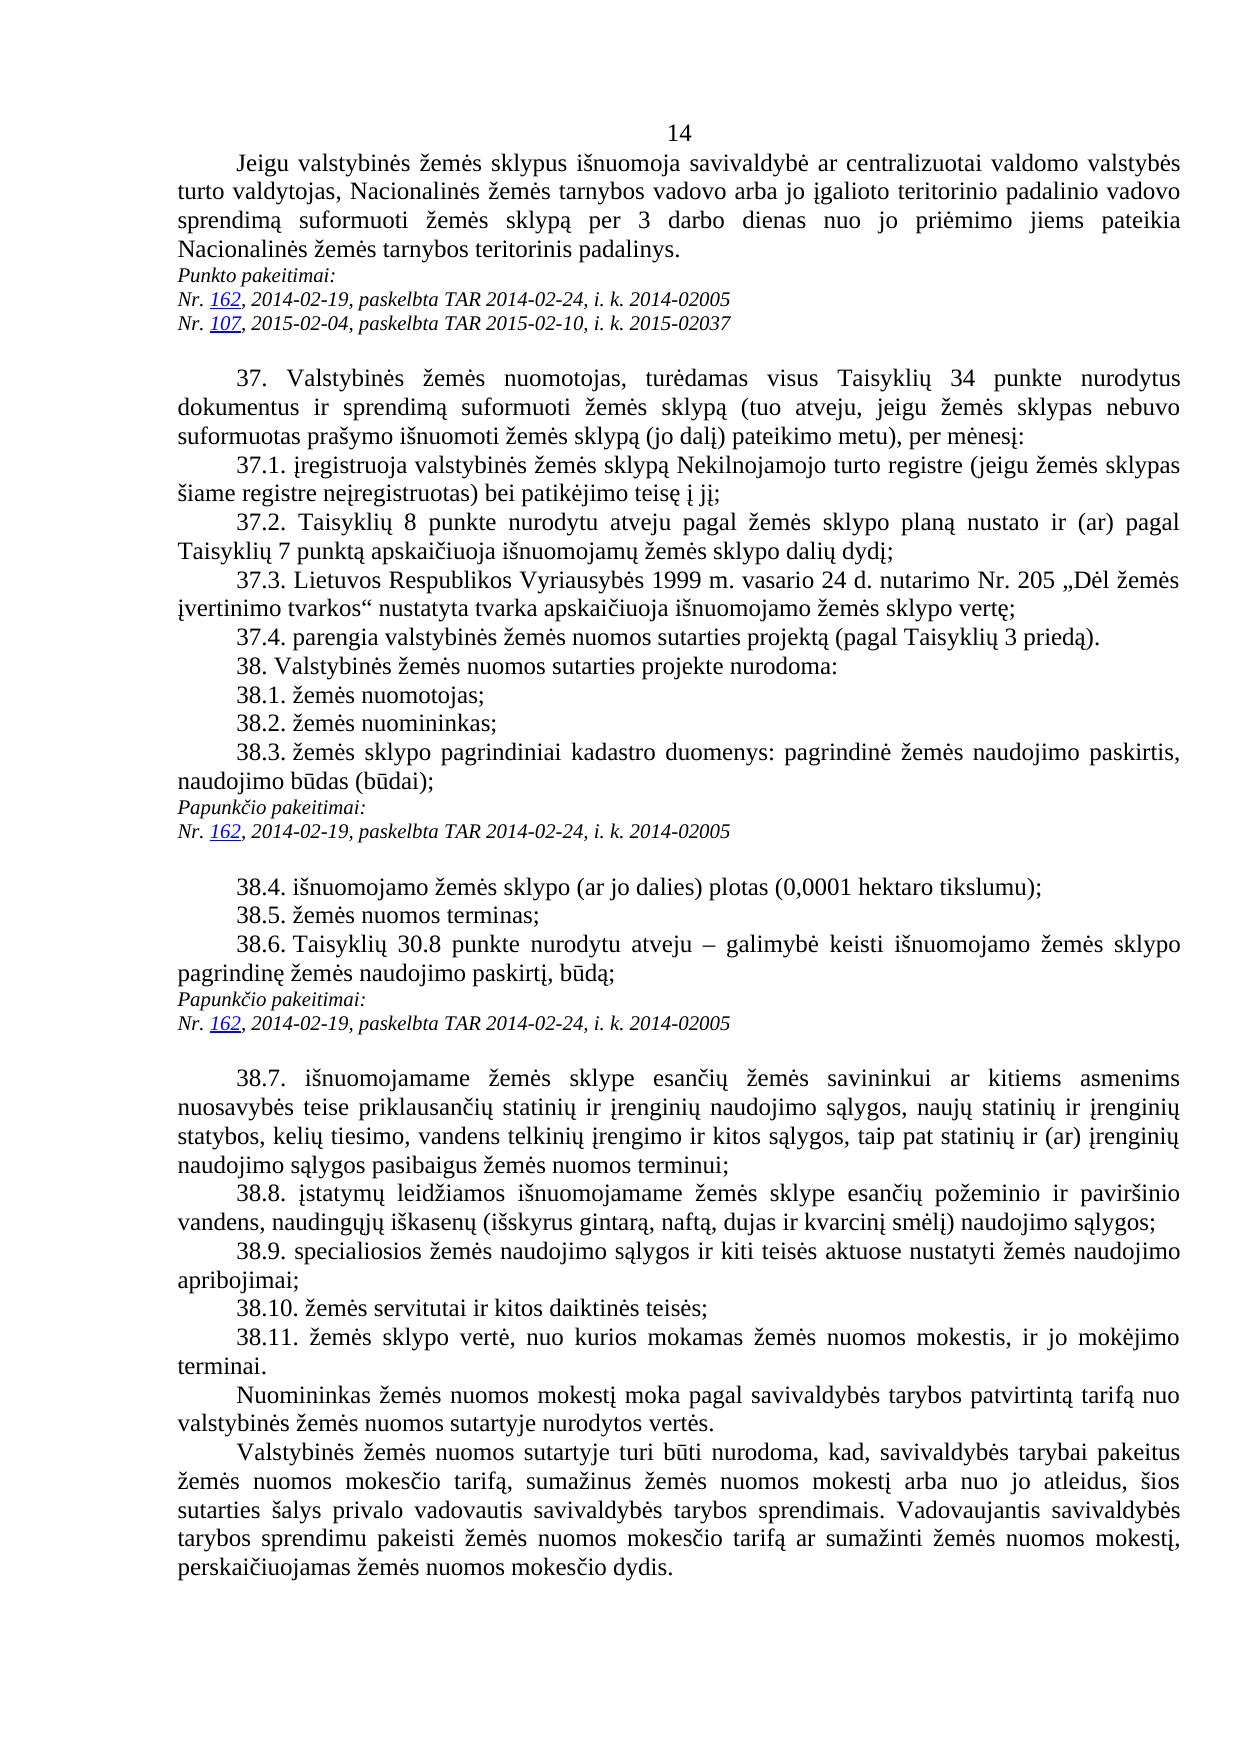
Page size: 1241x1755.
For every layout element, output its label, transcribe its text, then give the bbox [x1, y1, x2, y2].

text 38.6. Taisyklių 30.8 punkte nurodytu atveju – galimybė keisti išnuomojamo žemės sklypo pagrindinę žemės naudojimo paskirtį, būdą; [177, 929, 1181, 987]
text 38.7. išnuomojamame žemės sklype esančių žemės savininkui ar kitiems asmenims nuosavybės teise priklausančių statinių ir įrenginių naudojimo sąlygos, naujų statinių ir įrenginių statybos, kelių tiesimo, vandens telkinių įrengimo ir kitos sąlygos, taip pat statinių ir (ar) įrenginių naudojimo sąlygos pasibaigus žemės nuomos terminui; [177, 1063, 1181, 1178]
text Papunkčio pakeitimai: [177, 795, 1181, 819]
text Nr. 162, 2014-02-19, paskelbta TAR 2014-02-24, i. k. 2014-02005 [177, 1011, 1181, 1035]
text 37.3. Lietuvos Respublikos Vyriausybės 1999 m. vasario 24 d. nutarimo Nr. 205 „Dėl žemės įvertinimo tvarkos“ nustatyta tvarka apskaičiuoja išnuomojamo žemės sklypo vertę; [177, 565, 1181, 622]
text 37. Valstybinės žemės nuomotojas, turėdamas visus Taisyklių 34 punkte nurodytus dokumentus ir sprendimą suformuoti žemės sklypą (tuo atveju, jeigu žemės sklypas nebuvo suformuotas prašymo išnuomoti žemės sklypą (jo dalį) pateikimo metu), per mėnesį: [177, 363, 1181, 450]
text 38.11. žemės sklypo vertė, nuo kurios mokamas žemės nuomos mokestis, ir jo mokėjimo terminai. [177, 1322, 1181, 1380]
text Jeigu valstybinės žemės sklypus išnuomoja savivaldybė ar centralizuotai valdomo valstybės turto valdytojas, Nacionalinės žemės tarnybos vadovo arba jo įgalioto teritorinio padalinio vadovo sprendimą suformuoti žemės sklypą per 3 darbo dienas nuo jo priėmimo jiems pateikia Nacionalinės žemės tarnybos teritorinis padalinys. [177, 148, 1181, 263]
text 37.1. įregistruoja valstybinės žemės sklypą Nekilnojamojo turto registre (jeigu žemės sklypas šiame registre neįregistruotas) bei patikėjimo teisę į jį; [177, 450, 1181, 507]
text Papunkčio pakeitimai: [177, 987, 1181, 1011]
text Punkto pakeitimai: [177, 263, 1181, 287]
text 38. Valstybinės žemės nuomos sutarties projekte nurodoma: [177, 651, 1181, 680]
text 37.4. parengia valstybinės žemės nuomos sutarties projektą (pagal Taisyklių 3 priedą). [177, 622, 1181, 651]
text Nr. 162, 2014-02-19, paskelbta TAR 2014-02-24, i. k. 2014-02005 [177, 819, 1181, 843]
text 37.2. Taisyklių 8 punkte nurodytu atveju pagal žemės sklypo planą nustato ir (ar) pagal Taisyklių 7 punktą apskaičiuoja išnuomojamų žemės sklypo dalių dydį; [177, 507, 1181, 565]
text 38.5. žemės nuomos terminas; [177, 900, 1181, 929]
text Valstybinės žemės nuomos sutartyje turi būti nurodoma, kad, savivaldybės tarybai pakeitus žemės nuomos mokesčio tarifą, sumažinus žemės nuomos mokestį arba nuo jo atleidus, šios sutarties šalys privalo vadovautis savivaldybės tarybos sprendimais. Vadovaujantis savivaldybės tarybos sprendimu pakeisti žemės nuomos mokesčio tarifą ar sumažinti žemės nuomos mokestį, perskaičiuojamas žemės nuomos mokesčio dydis. [177, 1437, 1181, 1581]
text 38.9. specialiosios žemės naudojimo sąlygos ir kiti teisės aktuose nustatyti žemės naudojimo apribojimai; [177, 1236, 1181, 1293]
text Nuomininkas žemės nuomos mokestį moka pagal savivaldybės tarybos patvirtintą tarifą nuo valstybinės žemės nuomos sutartyje nurodytos vertės. [177, 1380, 1181, 1437]
text 38.4. išnuomojamo žemės sklypo (ar jo dalies) plotas (0,0001 hektaro tikslumu); [177, 872, 1181, 900]
text Nr. 162, 2014-02-19, paskelbta TAR 2014-02-24, i. k. 2014-02005 [177, 287, 1181, 311]
text 38.8. įstatymų leidžiamos išnuomojamame žemės sklype esančių požeminio ir paviršinio vandens, naudingųjų iškasenų (išskyrus gintarą, naftą, dujas ir kvarcinį smėlį) naudojimo sąlygos; [177, 1178, 1181, 1236]
text 38.3. žemės sklypo pagrindiniai kadastro duomenys: pagrindinė žemės naudojimo paskirtis, naudojimo būdas (būdai); [177, 737, 1181, 795]
text Nr. 107, 2015-02-04, paskelbta TAR 2015-02-10, i. k. 2015-02037 [177, 311, 1181, 335]
text 38.2. žemės nuomininkas; [177, 708, 1181, 737]
text 38.1. žemės nuomotojas; [177, 680, 1181, 708]
text 38.10. žemės servitutai ir kitos daiktinės teisės; [177, 1293, 1181, 1322]
